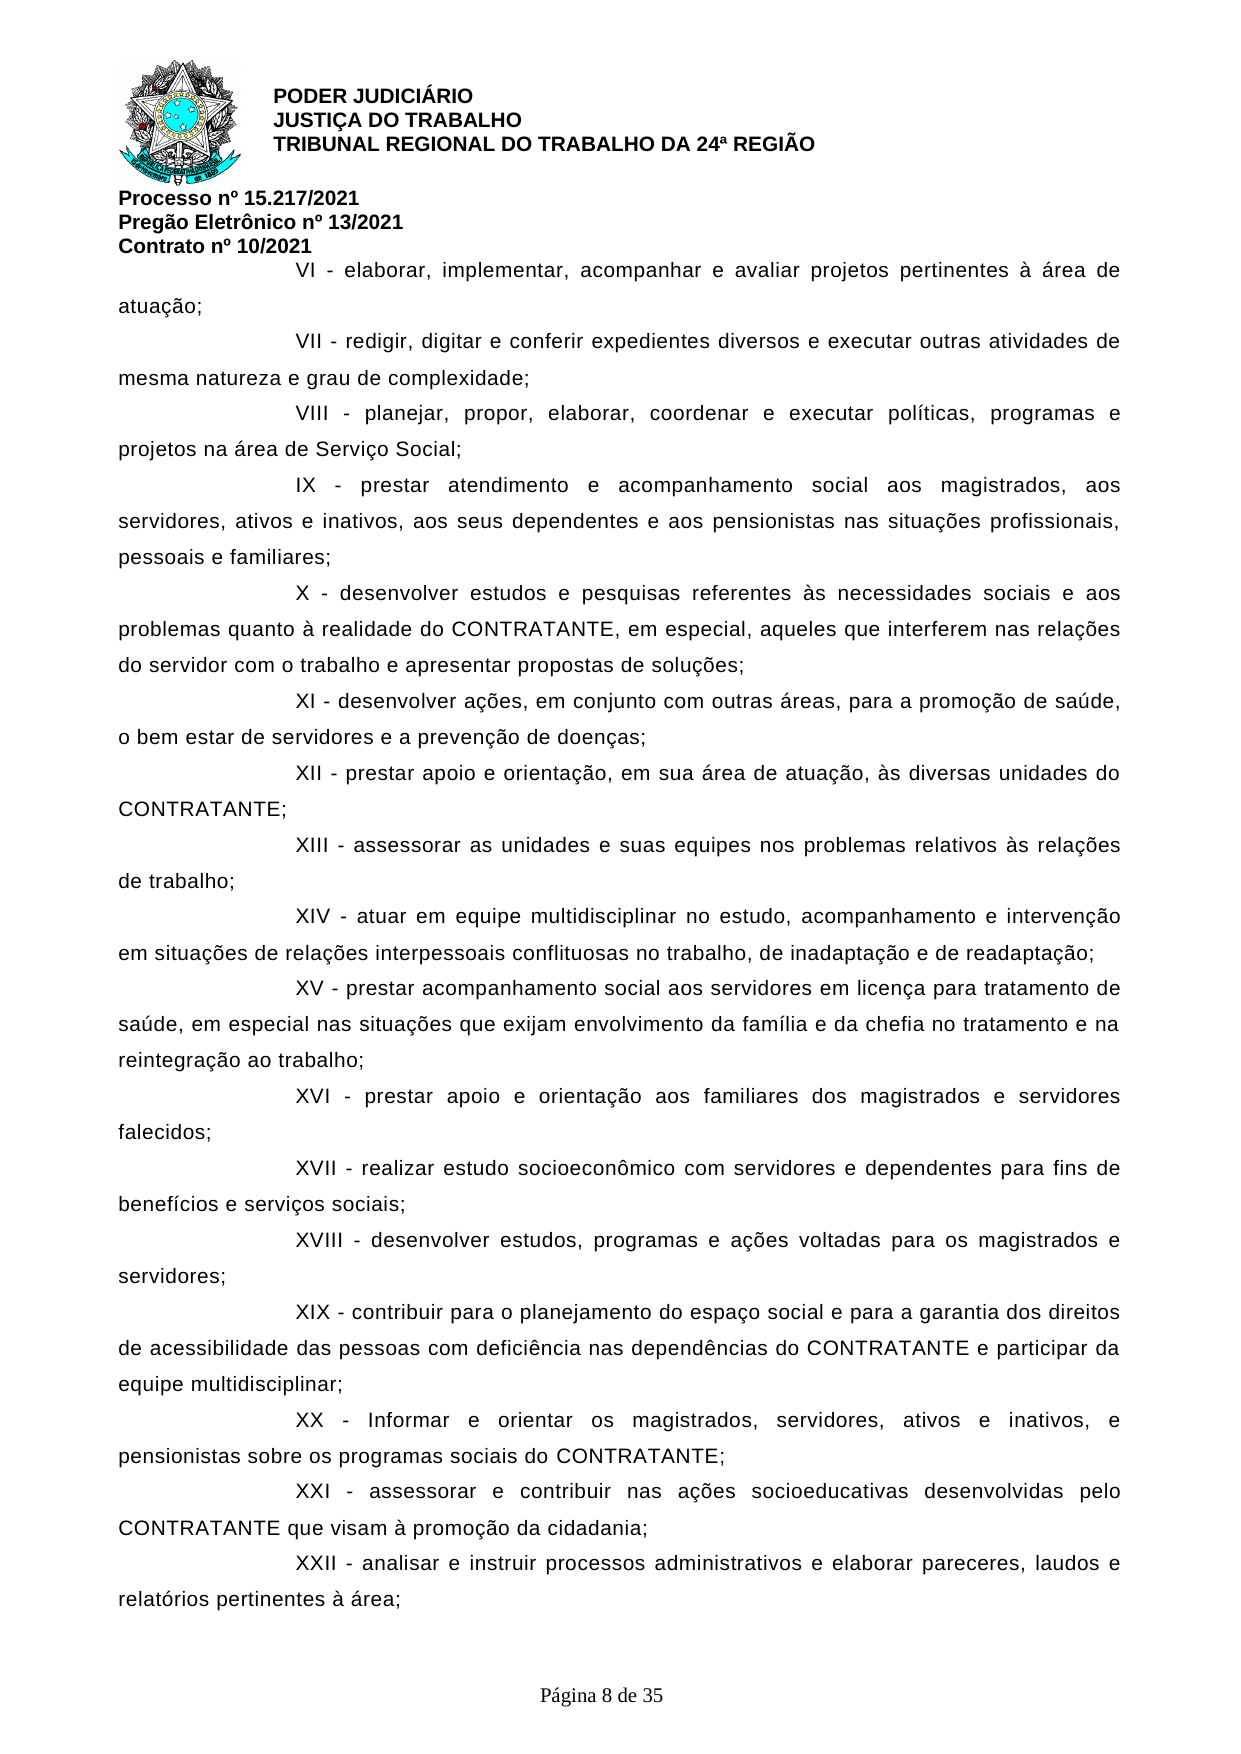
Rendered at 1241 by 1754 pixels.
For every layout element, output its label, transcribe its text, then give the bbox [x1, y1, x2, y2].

text XIV - atuar em equipe multidisciplinar no estudo, acompanhamento e intervenção em situações de relações interpessoais conflituosas no trabalho, de inadaptação e de readaptação; [118, 904, 1122, 964]
text VII - redigir, digitar e conferir expedientes diversos e executar outras atividades de mesma natureza e grau de complexidade; [118, 329, 1122, 389]
text X - desenvolver estudos e pesquisas referentes às necessidades sociais e aos problemas quanto à realidade do CONTRATANTE, em especial, aqueles que interferem nas relações do servidor com o trabalho e apresentar propostas de soluções; [118, 581, 1122, 677]
text XIX - contribuir para o planejamento do espaço social e para a garantia dos direitos de acessibilidade das pessoas com deficiência nas dependências do CONTRATANTE e participar da equipe multidisciplinar; [118, 1300, 1122, 1396]
text XI - desenvolver ações, em conjunto com outras áreas, para a promoção de saúde, o bem estar de servidores e a prevenção de doenças; [118, 689, 1122, 749]
text XII - prestar apoio e orientação, em sua área de atuação, às diversas unidades do CONTRATANTE; [118, 761, 1122, 821]
text VIII - planejar, propor, elaborar, coordenar e executar políticas, programas e projetos na área de Serviço Social; [118, 401, 1122, 461]
text XX - Informar e orientar os magistrados, servidores, ativos e inativos, e pensionistas sobre os programas sociais do contratante; [118, 1407, 1122, 1467]
text XXI - assessorar e contribuir nas ações socioeducativas desenvolvidas pelo CONTRATANTE que visam à promoção da cidadania; [118, 1479, 1122, 1539]
text XVIII - desenvolver estudos, programas e ações voltadas para os magistrados e servidores; [118, 1228, 1122, 1288]
text XV - prestar acompanhamento social aos servidores em licença para tratamento de saúde, em especial nas situações que exijam envolvimento da família e da chefia no tratamento e na reintegração ao trabalho; [118, 976, 1122, 1072]
text XXII - analisar e instruir processos administrativos e elaborar pareceres, laudos e relatórios pertinentes à área; [118, 1551, 1122, 1611]
picture [118, 59, 243, 186]
text XVII - realizar estudo socioeconômico com servidores e dependentes para fins de benefícios e serviços sociais; [118, 1156, 1122, 1216]
text XVI - prestar apoio e orientação aos familiares dos magistrados e servidores falecidos; [118, 1084, 1122, 1144]
text XIII - assessorar as unidades e suas equipes nos problemas relativos às relações de trabalho; [118, 832, 1122, 892]
text VI - elaborar, implementar, acompanhar e avaliar projetos pertinentes à área de atuação; [118, 257, 1122, 317]
text IX - prestar atendimento e acompanhamento social aos magistrados, aos servidores, ativos e inativos, aos seus dependentes e aos pensionistas nas situações profissionais, pessoais e familiares; [118, 473, 1122, 569]
